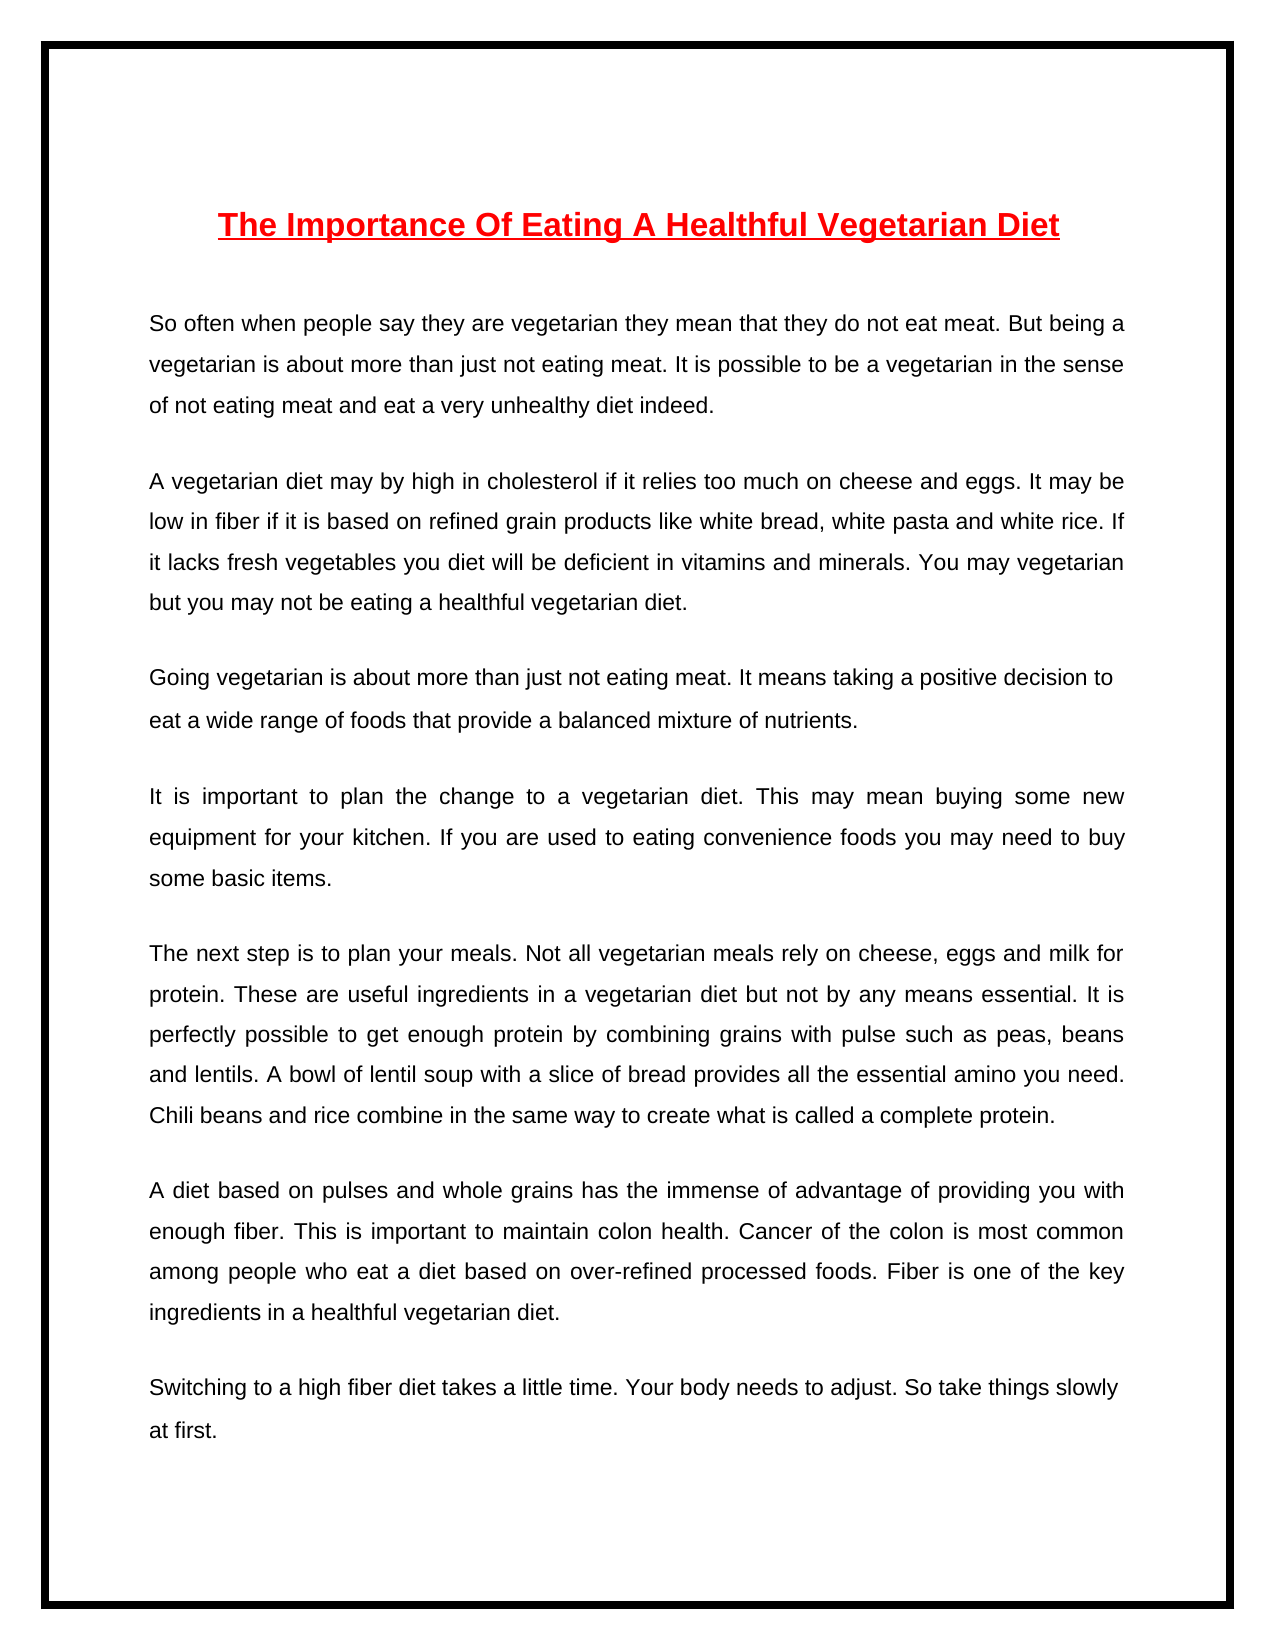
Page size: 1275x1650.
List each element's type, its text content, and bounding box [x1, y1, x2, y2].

text It is important to plan the change to a vegetarian diet. This may mean buying some new equipment for your kitchen. If you are used to eating convenience foods you may need to buy some basic items. [149, 783, 1126, 892]
text A vegetarian diet may by high in cholesterol if it relies too much on cheese and eggs. It may be low in fiber if it is based on refined grain products like white bread, white pasta and white rice. If it lacks fresh vegetables you diet will be deficient in vitamins and minerals. You may vegetarian but you may not be eating a healthful vegetarian diet. [149, 468, 1126, 616]
text A diet based on pulses and whole grains has the immense of advantage of providing you with enough fiber. This is important to maintain colon health. Cancer of the colon is most common among people who eat a diet based on over-refined processed foods. Fiber is one of the key ingredients in a healthful vegetarian diet. [149, 1177, 1126, 1325]
text So often when people say they are vegetarian they mean that they do not eat meat. But being a vegetarian is about more than just not eating meat. It is possible to be a vegetarian in the sense of not eating meat and eat a very unhealthy diet indeed. [149, 309, 1126, 419]
text The Importance Of Eating A Healthful Vegetarian Diet [218, 205, 1126, 243]
text Going vegetarian is about more than just not eating meat. It means taking a positive decision to eat a wide range of foods that provide a balanced mixture of nutrients. [149, 664, 1126, 734]
text The next step is to plan your meals. Not all vegetarian meals rely on cheese, eggs and milk for protein. These are useful ingredients in a vegetarian diet but not by any means essential. It is perfectly possible to get enough protein by combining grains with pulse such as peas, beans and lentils. A bowl of lentil soup with a slice of bread provides all the essential amino you need. Chili beans and rice combine in the same way to create what is called a complete protein. [149, 940, 1126, 1128]
text Switching to a high fiber diet takes a little time. Your body needs to adjust. So take things slowly at first. [149, 1374, 1126, 1443]
